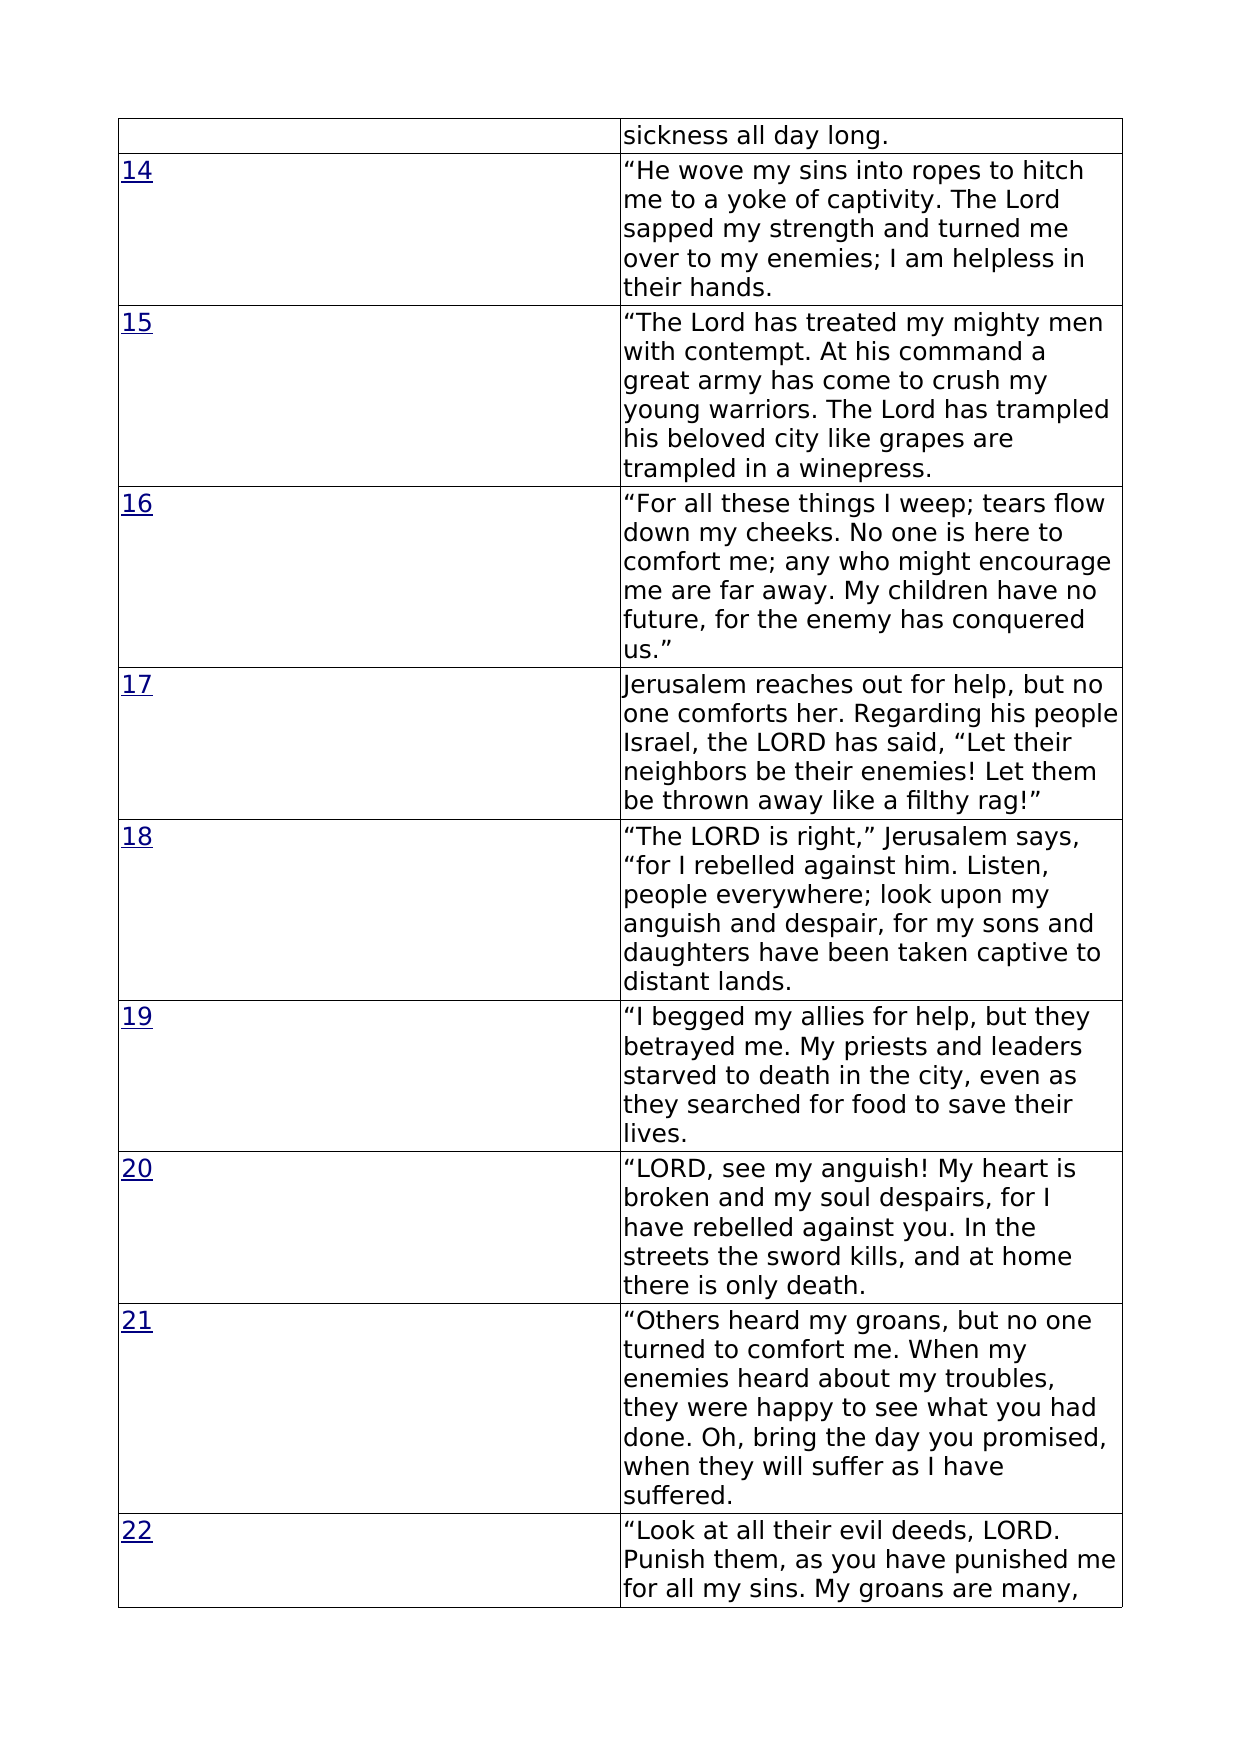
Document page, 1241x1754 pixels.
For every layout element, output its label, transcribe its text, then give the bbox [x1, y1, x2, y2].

table_cell “Others heard my groans, but no one turned to comfort me. When my enemies heard about my troubles, they were happy to see what you had done. Oh, bring the day you promised, when they will suffer as I have suffered. [621, 1304, 1122, 1513]
table_cell 20 [119, 1152, 620, 1303]
table_cell sickness all day long. [621, 119, 1122, 153]
table_cell 15 [119, 306, 620, 486]
table_cell Jerusalem reaches out for help, but no one comforts her. Regarding his people Israel, the LORD has said, “Let their neighbors be their enemies! Let them be thrown away like a filthy rag!” [621, 668, 1122, 819]
table_cell “He wove my sins into ropes to hitch me to a yoke of captivity. The Lord sapped my strength and turned me over to my enemies; I am helpless in their hands. [621, 154, 1122, 305]
table_cell “LORD, see my anguish! My heart is broken and my soul despairs, for I have rebelled against you. In the streets the sword kills, and at home there is only death. [621, 1152, 1122, 1303]
table_cell 16 [119, 487, 620, 667]
table_cell “I begged my allies for help, but they betrayed me. My priests and leaders starved to death in the city, even as they searched for food to save their lives. [621, 1001, 1122, 1151]
table_cell “The Lord has treated my mighty men with contempt. At his command a great army has come to crush my young warriors. The Lord has trampled his beloved city like grapes are trampled in a winepress. [621, 306, 1122, 486]
table_cell “Look at all their evil deeds, LORD. Punish them, as you have punished me for all my sins. My groans are many, [621, 1514, 1122, 1607]
table_cell 21 [119, 1304, 620, 1513]
table_cell 22 [119, 1514, 620, 1607]
table_cell 18 [119, 820, 620, 999]
table_cell “The LORD is right,” Jerusalem says, “for I rebelled against him. Listen, people everywhere; look upon my anguish and despair, for my sons and daughters have been taken captive to distant lands. [621, 820, 1122, 999]
table_cell 19 [119, 1001, 620, 1151]
table_cell 17 [119, 668, 620, 819]
table_cell “For all these things I weep; tears flow down my cheeks. No one is here to comfort me; any who might encourage me are far away. My children have no future, for the enemy has conquered us.” [621, 487, 1122, 667]
table_cell [119, 119, 620, 153]
table_cell 14 [119, 154, 620, 305]
